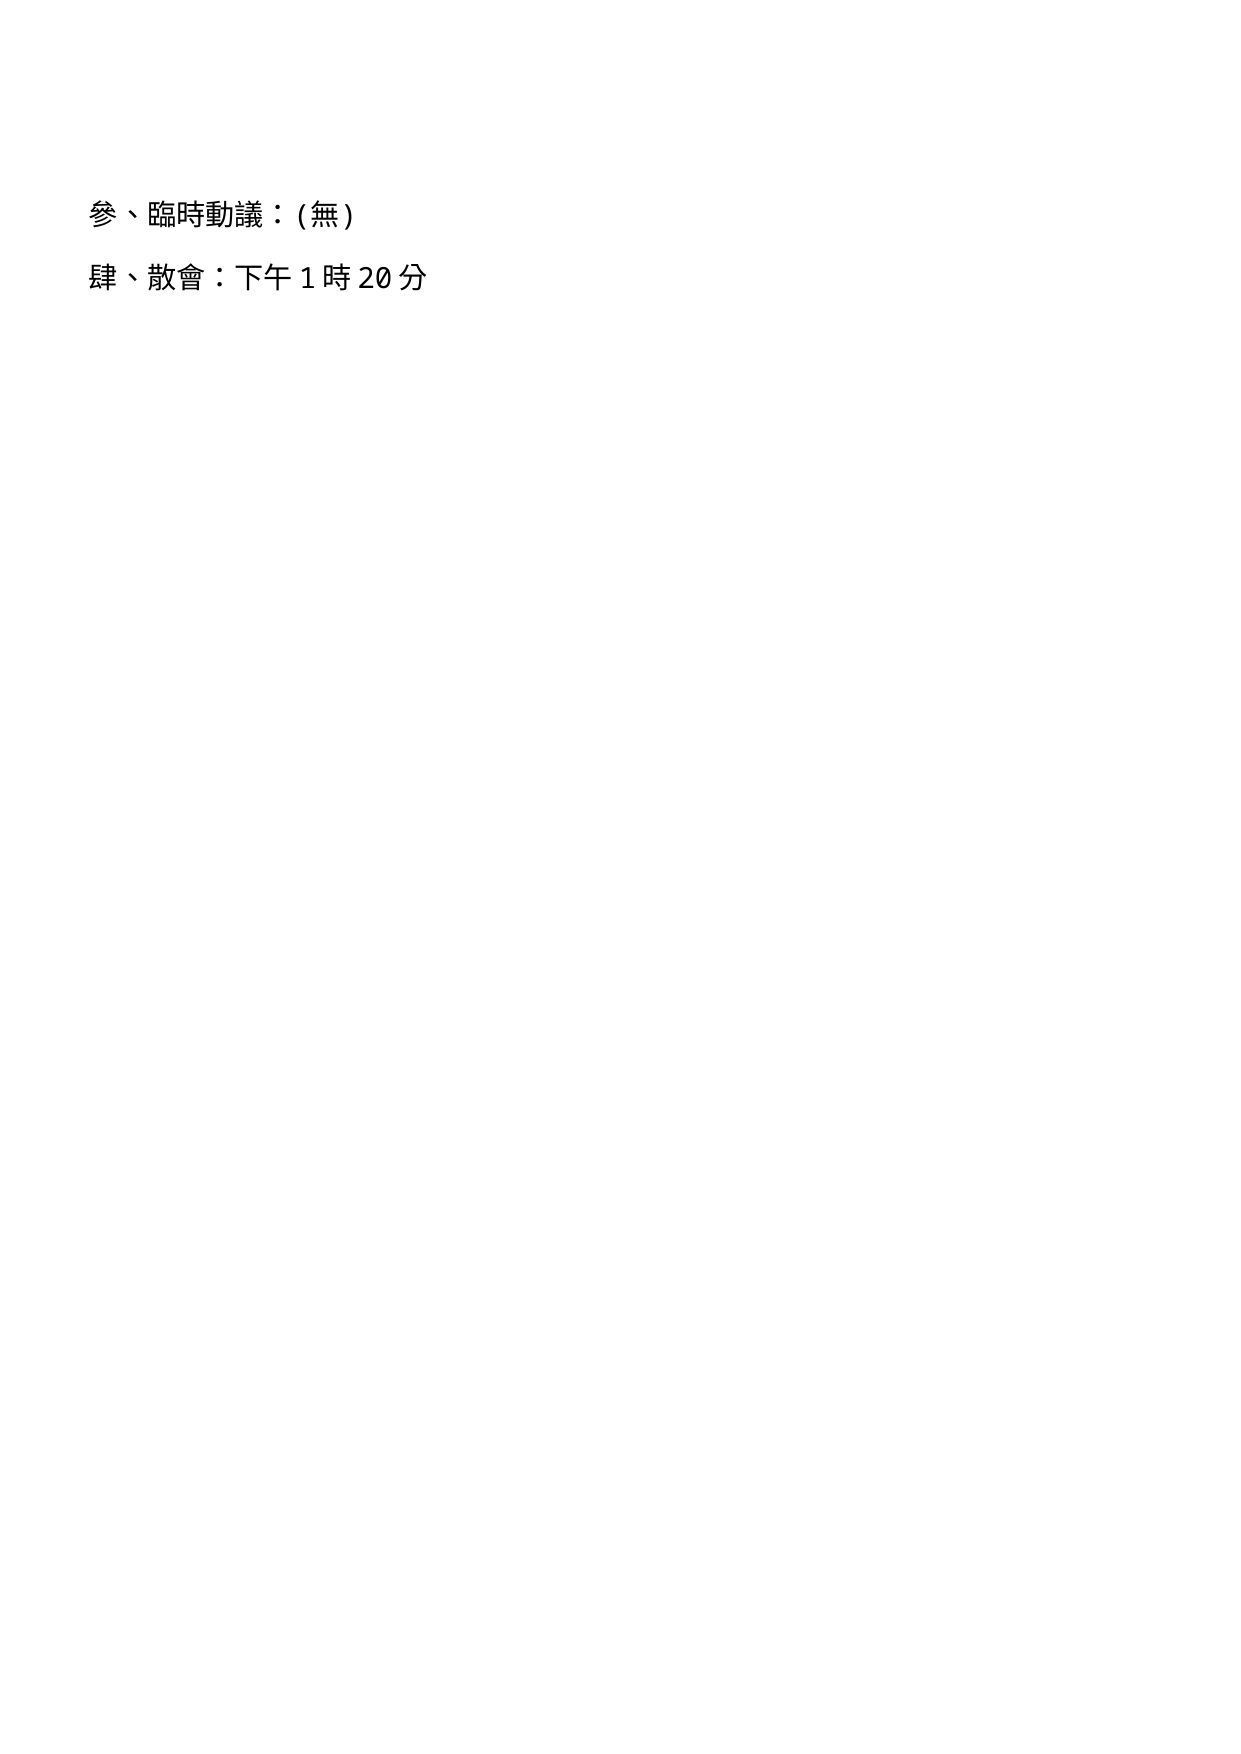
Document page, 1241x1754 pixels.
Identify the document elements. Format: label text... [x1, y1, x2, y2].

text 參、臨時動議：(無) [89, 171, 1093, 234]
text 肆、散會：下午1時20分 [89, 234, 1093, 296]
